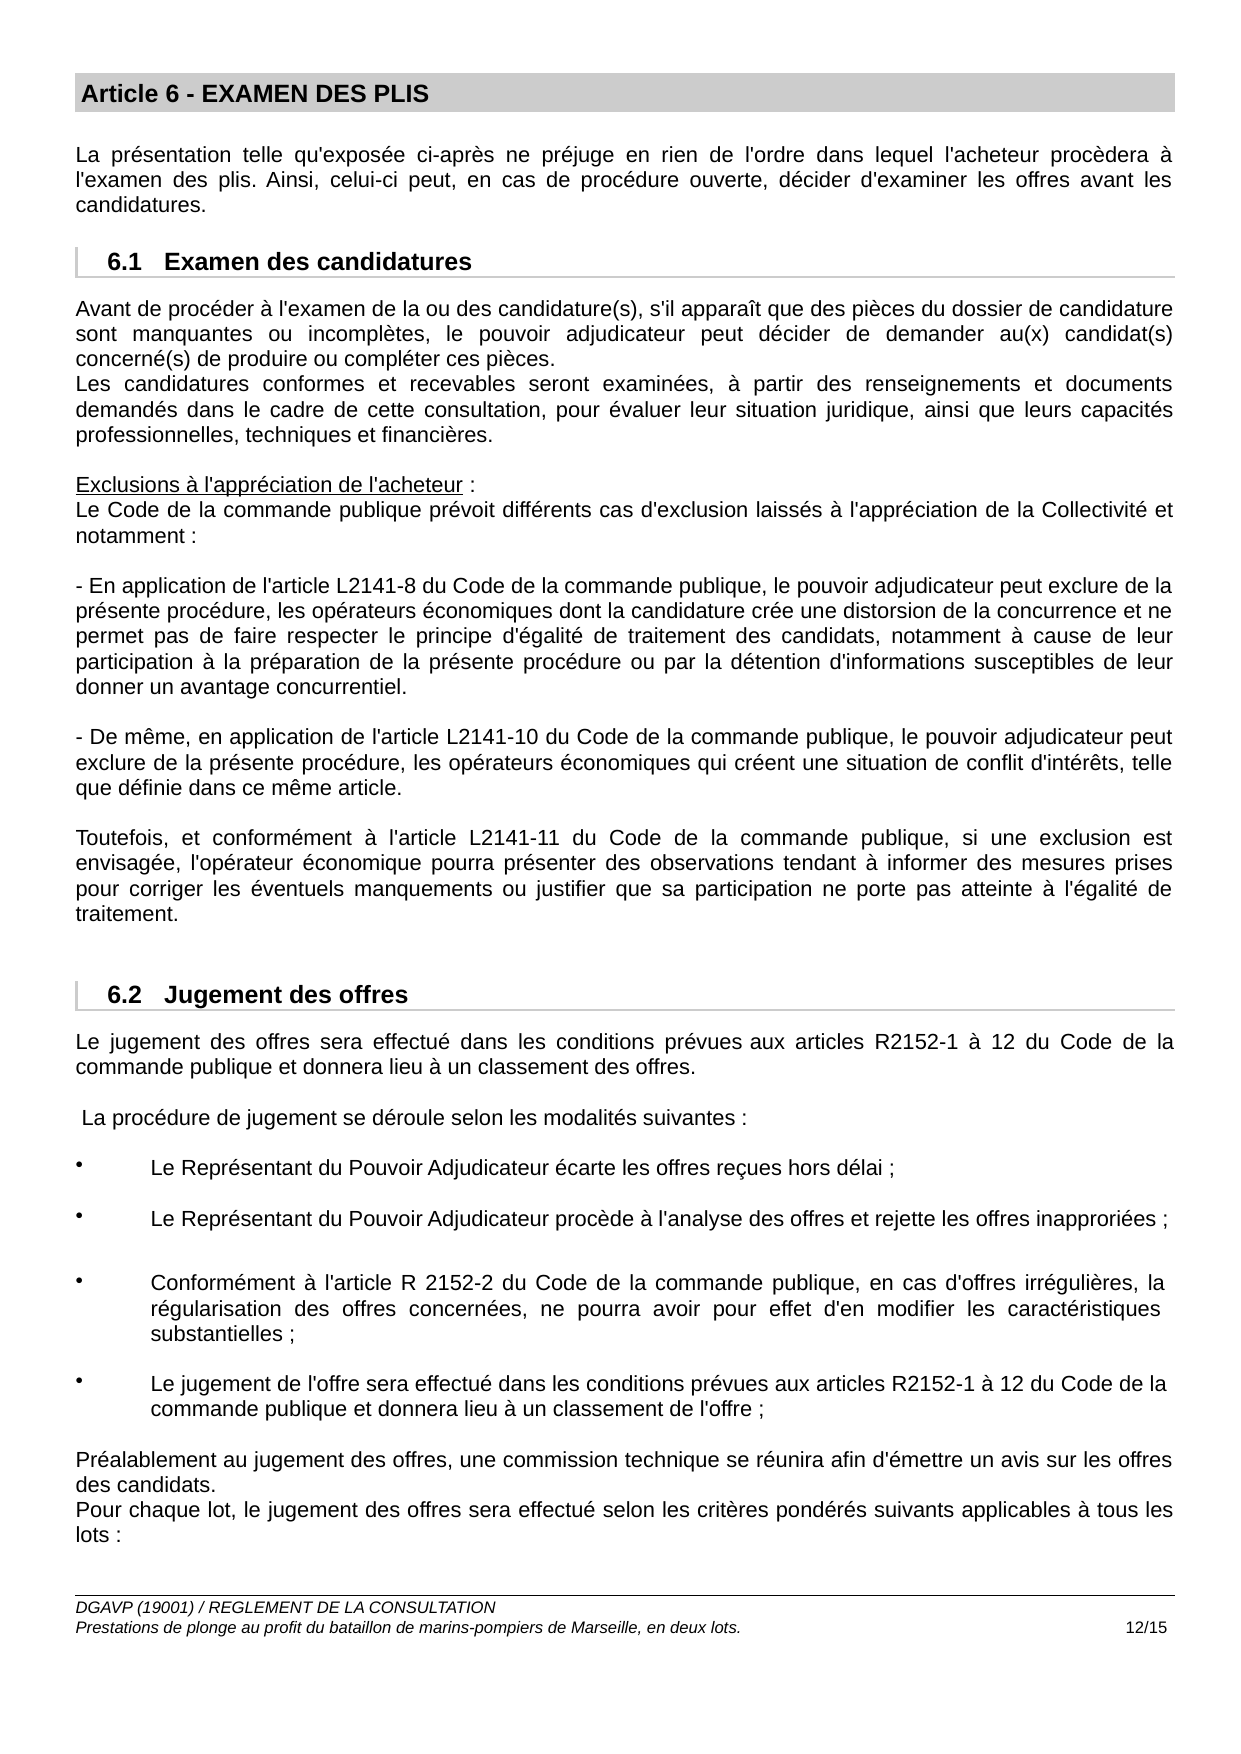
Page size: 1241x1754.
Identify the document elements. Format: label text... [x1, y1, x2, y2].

subtitle Examen des candidatures [78, 247, 1175, 276]
list Le jugement de l'offre sera effectué dans les conditions prévues aux articles R2152-1 à 12 du Code de la commande publique et donnera lieu à un classement de l'offre ; [75, 1371, 1175, 1422]
text - En application de l'article L2141-8 du Code de la commande publique, le pouvoir adjudicateur peut exclure de la présente procédure, les opérateurs économiques dont la candidature crée une distorsion de la concurrence et ne permet pas de faire respecter le principe d'égalité de traitement des candidats, notamment à cause de leur participation à la préparation de la présente procédure ou par la détention d'informations susceptibles de leur donner un avantage concurrentiel. [75, 573, 1175, 699]
list Le Représentant du Pouvoir Adjudicateur écarte les offres reçues hors délai ; [75, 1155, 1175, 1180]
text Pour chaque lot, le jugement des offres sera effectué selon les critères pondérés suivants applicables à tous les lots : [75, 1497, 1175, 1548]
text Le Code de la commande publique prévoit différents cas d'exclusion laissés à l'appréciation de la Collectivité et notamment : [75, 497, 1175, 548]
text Exclusions à l'appréciation de l'acheteur : [75, 472, 1175, 497]
text La procédure de jugement se déroule selon les modalités suivantes : [75, 1105, 1175, 1130]
list Conformément à l'article R 2152-2 du Code de la commande publique, en cas d'offres irrégulières, la régularisation des offres concernées, ne pourra avoir pour effet d'en modifier les caractéristiques substantielles ; [75, 1270, 1175, 1346]
text Préalablement au jugement des offres, une commission technique se réunira afin d'émettre un avis sur les offres des candidats. [75, 1447, 1175, 1497]
text - De même, en application de l'article L2141-10 du Code de la commande publique, le pouvoir adjudicateur peut exclure de la présente procédure, les opérateurs économiques qui créent une situation de conflit d'intérêts, telle que définie dans ce même article. [75, 724, 1175, 800]
subtitle Jugement des offres [78, 981, 1175, 1009]
text Les candidatures conformes et recevables seront examinées, à partir des renseignements et documents demandés dans le cadre de cette consultation, pour évaluer leur situation juridique, ainsi que leurs capacités professionnelles, techniques et financières. [75, 371, 1175, 447]
text Toutefois, et conformément à l'article L2141-11 du Code de la commande publique, si une exclusion est envisagée, l'opérateur économique pourra présenter des observations tendant à informer des mesures prises pour corriger les éventuels manquements ou justifier que sa participation ne porte pas atteinte à l'égalité de traitement. [75, 825, 1175, 926]
subtitle EXAMEN DES PLIS [78, 76, 1173, 110]
text Le jugement des offres sera effectué dans les conditions prévues aux articles R2152-1 à 12 du Code de la commande publique et donnera lieu à un classement des offres. [75, 1029, 1175, 1079]
text Avant de procéder à l'examen de la ou des candidature(s), s'il apparaît que des pièces du dossier de candidature sont manquantes ou incomplètes, le pouvoir adjudicateur peut décider de demander au(x) candidat(s) concerné(s) de produire ou compléter ces pièces. [75, 296, 1175, 371]
text La présentation telle qu'exposée ci-après ne préjuge en rien de l'ordre dans lequel l'acheteur procèdera à l'examen des plis. Ainsi, celui-ci peut, en cas de procédure ouverte, décider d'examiner les offres avant les candidatures. [75, 142, 1175, 218]
list Le Représentant du Pouvoir Adjudicateur procède à l'analyse des offres et rejette les offres inapproriées ; [75, 1206, 1175, 1231]
